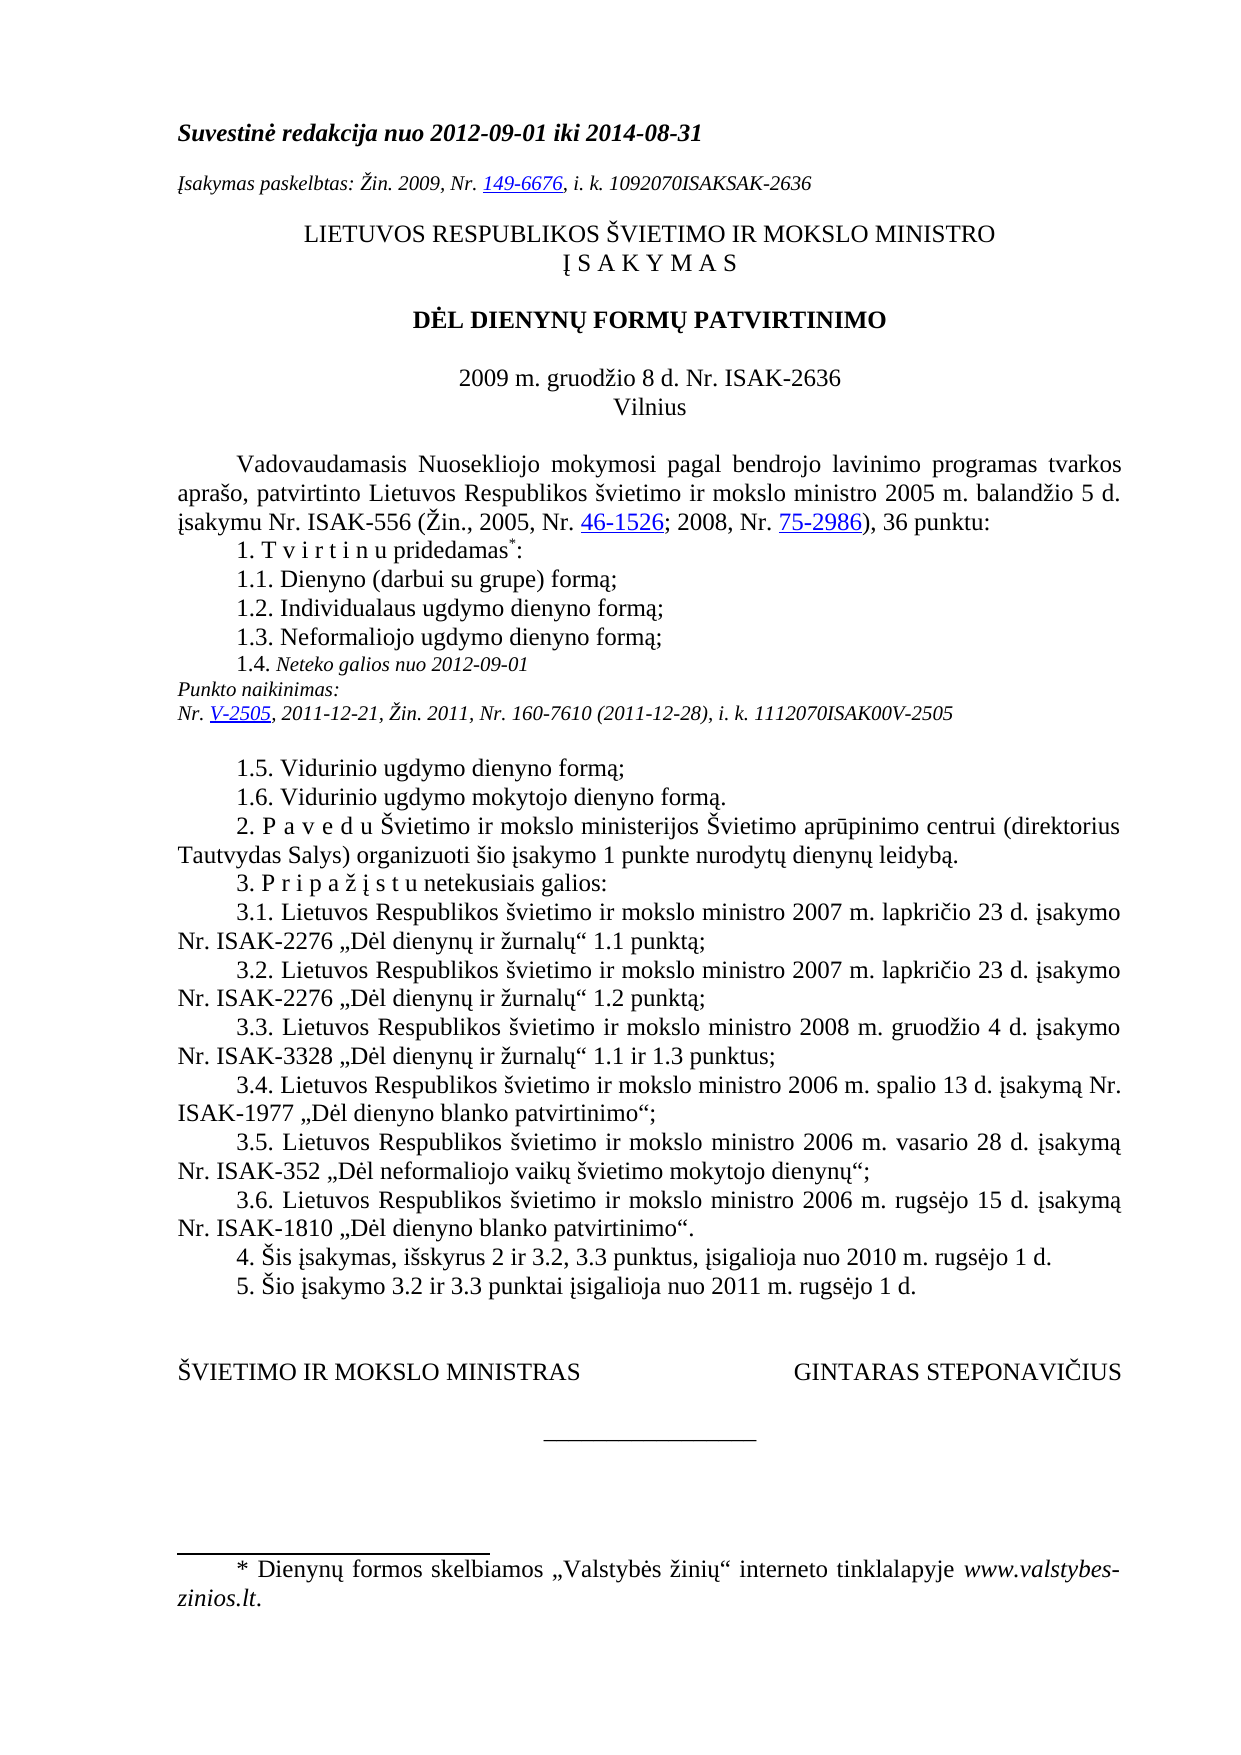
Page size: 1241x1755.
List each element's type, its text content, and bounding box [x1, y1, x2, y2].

text Švietimo ir mokslo ministras Gintaras Steponavičius [177, 1357, 1122, 1386]
text Dienynų formos skelbiamos „Valstybės žinių“ interneto tinklalapyje www.valstybes-zinios.lt. [177, 1554, 1122, 1612]
text 5. Šio įsakymo 3.2 ir 3.3 punktai įsigalioja nuo 2011 m. rugsėjo 1 d. [177, 1271, 1122, 1300]
text 1.6. Vidurinio ugdymo mokytojo dienyno formą. [177, 782, 1122, 811]
text 1.2. Individualaus ugdymo dienyno formą; [177, 593, 1122, 622]
text 3. P r i p a ž į s t u netekusiais galios: [177, 868, 1122, 897]
text 3.5. Lietuvos Respublikos švietimo ir mokslo ministro 2006 m. vasario 28 d. įsakymą Nr. ISAK-352 „Dėl neformaliojo vaikų švietimo mokytojo dienynų“; [177, 1127, 1122, 1185]
text 1. T v i r t i n u pridedamas: [177, 535, 1122, 564]
text Įsakymas paskelbtas: Žin. 2009, Nr. 149-6676, i. k. 1092070ISAKSAK-2636 [177, 171, 1122, 195]
text Suvestinė redakcija nuo 2012-09-01 iki 2014-08-31 [177, 118, 1122, 147]
text 3.4. Lietuvos Respublikos švietimo ir mokslo ministro 2006 m. spalio 13 d. įsakymą Nr. ISAK-1977 „Dėl dienyno blanko patvirtinimo“; [177, 1070, 1122, 1127]
text 3.1. Lietuvos Respublikos švietimo ir mokslo ministro 2007 m. lapkričio 23 d. įsakymo Nr. ISAK-2276 „Dėl dienynų ir žurnalų“ 1.1 punktą; [177, 897, 1122, 955]
text 4. Šis įsakymas, išskyrus 2 ir 3.2, 3.3 punktus, įsigalioja nuo 2010 m. rugsėjo 1 d. [177, 1242, 1122, 1271]
text 3.2. Lietuvos Respublikos švietimo ir mokslo ministro 2007 m. lapkričio 23 d. įsakymo Nr. ISAK-2276 „Dėl dienynų ir žurnalų“ 1.2 punktą; [177, 955, 1122, 1012]
text 2. P a v e d u Švietimo ir mokslo ministerijos Švietimo aprūpinimo centrui (direktorius Tautvydas Salys) organizuoti šio įsakymo 1 punkte nurodytų dienynų leidybą. [177, 811, 1122, 868]
text 1.5. Vidurinio ugdymo dienyno formą; [177, 753, 1122, 782]
text _________________ [177, 1415, 1122, 1443]
text Nr. V-2505, 2011-12-21, Žin. 2011, Nr. 160-7610 (2011-12-28), i. k. 1112070ISAK00V-2505 [177, 701, 1122, 725]
text DĖL DIENYNŲ FORMŲ PATVIRTINIMO [177, 305, 1122, 334]
text LIETUVOS RESPUBLIKOS ŠVIETIMO IR MOKSLO MINISTRO [177, 219, 1122, 248]
text Vilnius [177, 392, 1122, 420]
text Į S A K Y M A S [177, 248, 1122, 277]
text Vadovaudamasis Nuosekliojo mokymosi pagal bendrojo lavinimo programas tvarkos aprašo, patvirtinto Lietuvos Respublikos švietimo ir mokslo ministro 2005 m. balandžio 5 d. įsakymu Nr. ISAK-556 (Žin., 2005, Nr. 46-1526; 2008, Nr. 75-2986), 36 punktu: [177, 449, 1122, 535]
text 1.3. Neformaliojo ugdymo dienyno formą; [177, 622, 1122, 650]
text 1.1. Dienyno (darbui su grupe) formą; [177, 564, 1122, 593]
text Punkto naikinimas: [177, 677, 1122, 701]
text 2009 m. gruodžio 8 d. Nr. ISAK-2636 [177, 363, 1122, 392]
text 3.6. Lietuvos Respublikos švietimo ir mokslo ministro 2006 m. rugsėjo 15 d. įsakymą Nr. ISAK-1810 „Dėl dienyno blanko patvirtinimo“. [177, 1185, 1122, 1242]
text 1.4. Neteko galios nuo 2012-09-01 [177, 650, 1122, 677]
text 3.3. Lietuvos Respublikos švietimo ir mokslo ministro 2008 m. gruodžio 4 d. įsakymo Nr. ISAK-3328 „Dėl dienynų ir žurnalų“ 1.1 ir 1.3 punktus; [177, 1012, 1122, 1070]
